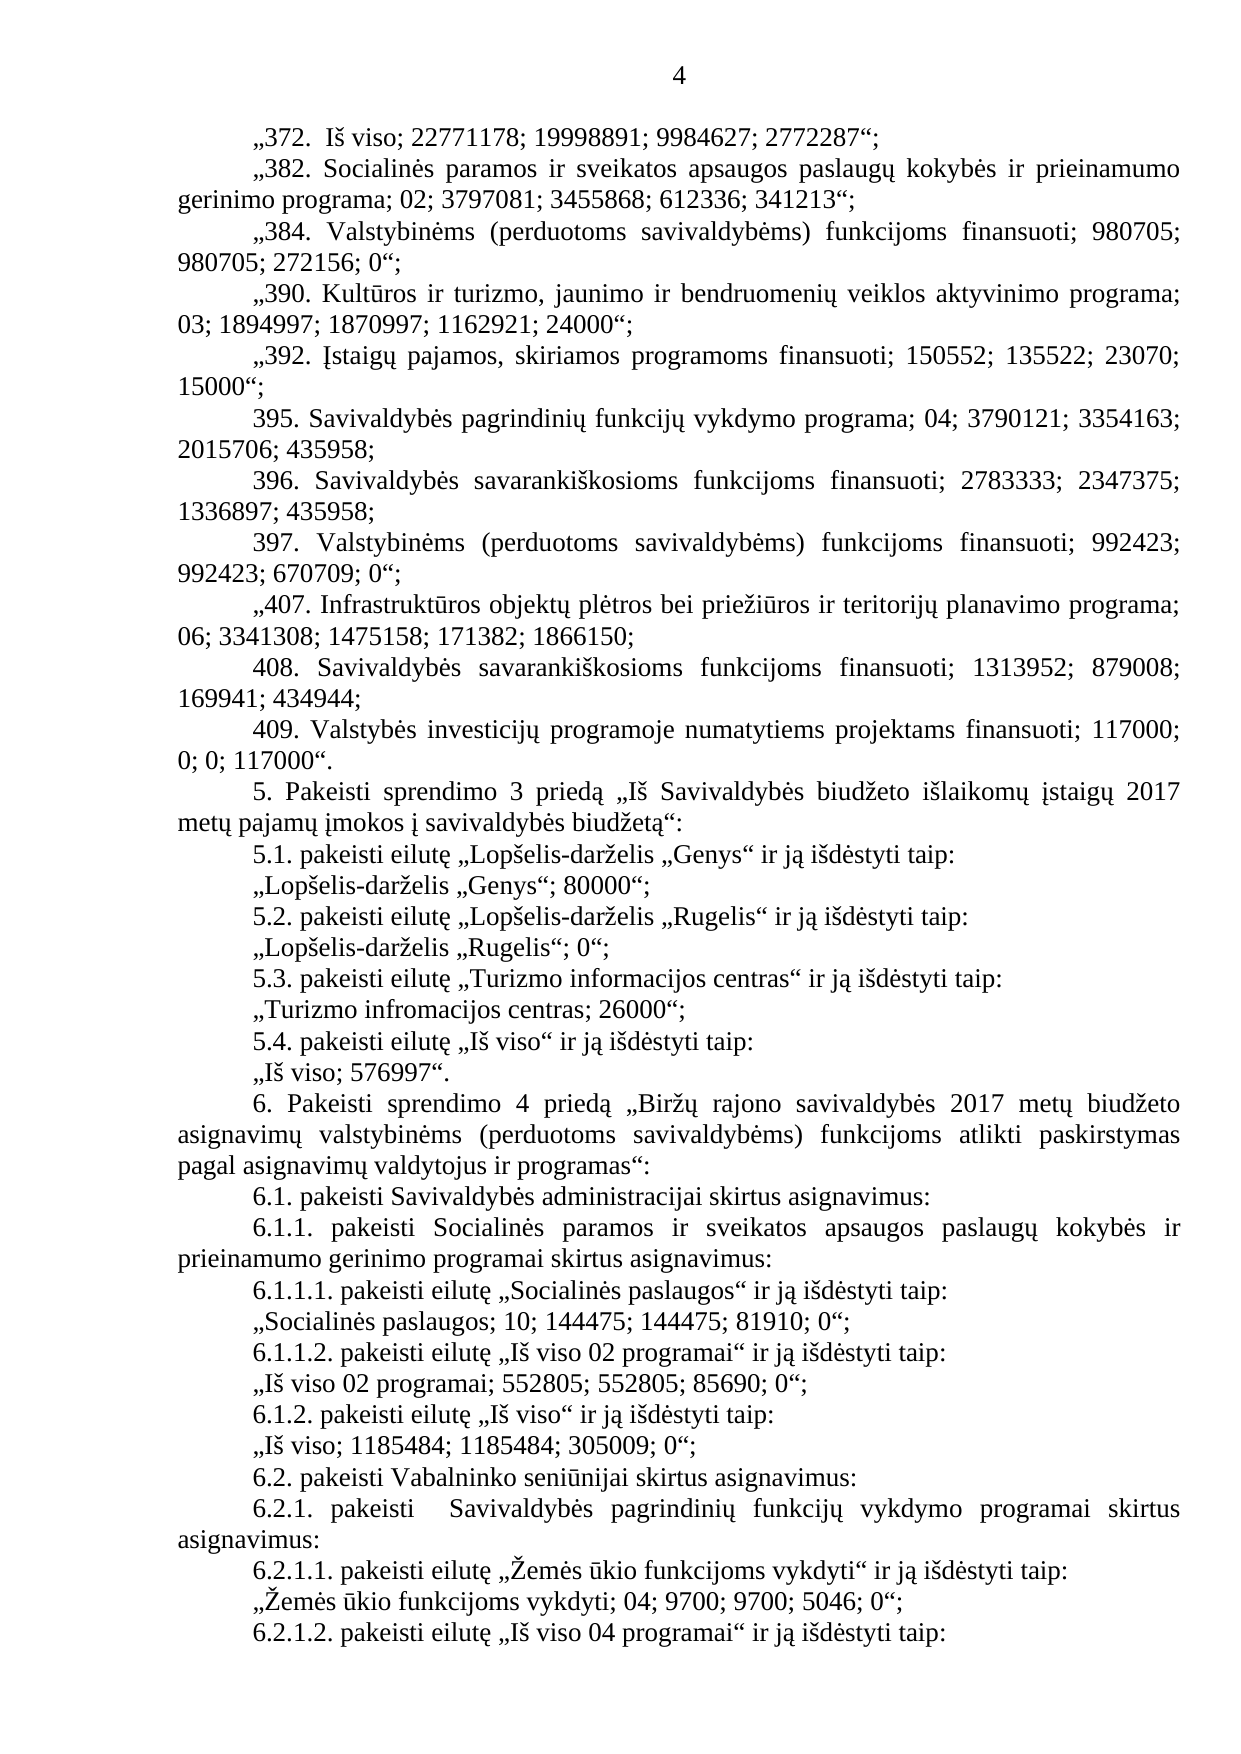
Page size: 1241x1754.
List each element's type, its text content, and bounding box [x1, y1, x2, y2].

text 396. Savivaldybės savarankiškosioms funkcijoms finansuoti; 2783333; 2347375; 1336897; 435958; [177, 464, 1181, 526]
text „Lopšelis-darželis „Rugelis“; 0“; [177, 931, 1181, 962]
text 397. Valstybinėms (perduotoms savivaldybėms) funkcijoms finansuoti; 992423; 992423; 670709; 0“; [177, 526, 1181, 588]
text 395. Savivaldybės pagrindinių funkcijų vykdymo programa; 04; 3790121; 3354163; 2015706; 435958; [177, 402, 1181, 464]
text 6.2.1.1. pakeisti eilutę „Žemės ūkio funkcijoms vykdyti“ ir ją išdėstyti taip: [177, 1554, 1181, 1585]
text „Turizmo infromacijos centras; 26000“; [177, 993, 1181, 1024]
text 5.4. pakeisti eilutę „Iš viso“ ir ją išdėstyti taip: [177, 1024, 1181, 1056]
text „Socialinės paslaugos; 10; 144475; 144475; 81910; 0“; [177, 1305, 1181, 1336]
text 6.1.2. pakeisti eilutę „Iš viso“ ir ją išdėstyti taip: [177, 1398, 1181, 1429]
text 5.1. pakeisti eilutę „Lopšelis-darželis „Genys“ ir ją išdėstyti taip: [177, 838, 1181, 869]
text 6.1.1.2. pakeisti eilutę „Iš viso 02 programai“ ir ją išdėstyti taip: [177, 1336, 1181, 1367]
text „384. Valstybinėms (perduotoms savivaldybėms) funkcijoms finansuoti; 980705; 980705; 272156; 0“; [177, 215, 1181, 277]
text „Iš viso; 1185484; 1185484; 305009; 0“; [177, 1429, 1181, 1461]
text „372. Iš viso; 22771178; 19998891; 9984627; 2772287“; [177, 121, 1181, 152]
text 6.2.1.2. pakeisti eilutę „Iš viso 04 programai“ ir ją išdėstyti taip: [177, 1616, 1181, 1647]
text „382. Socialinės paramos ir sveikatos apsaugos paslaugų kokybės ir prieinamumo gerinimo programa; 02; 3797081; 3455868; 612336; 341213“; [177, 152, 1181, 215]
text „392. Įstaigų pajamos, skiriamos programoms finansuoti; 150552; 135522; 23070; 15000“; [177, 339, 1181, 402]
text „407. Infrastruktūros objektų plėtros bei priežiūros ir teritorijų planavimo programa; 06; 3341308; 1475158; 171382; 1866150; [177, 588, 1181, 651]
text 5.2. pakeisti eilutę „Lopšelis-darželis „Rugelis“ ir ją išdėstyti taip: [177, 900, 1181, 931]
text „Iš viso 02 programai; 552805; 552805; 85690; 0“; [177, 1367, 1181, 1398]
text 6.2. pakeisti Vabalninko seniūnijai skirtus asignavimus: [177, 1461, 1181, 1492]
text 6.2.1. pakeisti Savivaldybės pagrindinių funkcijų vykdymo programai skirtus asignavimus: [177, 1492, 1181, 1554]
text 6. Pakeisti sprendimo 4 priedą „Biržų rajono savivaldybės 2017 metų biudžeto asignavimų valstybinėms (perduotoms savivaldybėms) funkcijoms atlikti paskirstymas pagal asignavimų valdytojus ir programas“: [177, 1087, 1181, 1180]
text 6.1.1. pakeisti Socialinės paramos ir sveikatos apsaugos paslaugų kokybės ir prieinamumo gerinimo programai skirtus asignavimus: [177, 1211, 1181, 1274]
text „Lopšelis-darželis „Genys“; 80000“; [177, 869, 1181, 900]
text 6.1. pakeisti Savivaldybės administracijai skirtus asignavimus: [177, 1180, 1181, 1211]
text 409. Valstybės investicijų programoje numatytiems projektams finansuoti; 117000; 0; 0; 117000“. [177, 713, 1181, 775]
text „390. Kultūros ir turizmo, jaunimo ir bendruomenių veiklos aktyvinimo programa; 03; 1894997; 1870997; 1162921; 24000“; [177, 277, 1181, 339]
text „Iš viso; 576997“. [177, 1056, 1181, 1087]
text 5.3. pakeisti eilutę „Turizmo informacijos centras“ ir ją išdėstyti taip: [177, 962, 1181, 993]
text 5. Pakeisti sprendimo 3 priedą „Iš Savivaldybės biudžeto išlaikomų įstaigų 2017 metų pajamų įmokos į savivaldybės biudžetą“: [177, 775, 1181, 838]
text 6.1.1.1. pakeisti eilutę „Socialinės paslaugos“ ir ją išdėstyti taip: [177, 1274, 1181, 1305]
text 408. Savivaldybės savarankiškosioms funkcijoms finansuoti; 1313952; 879008; 169941; 434944; [177, 651, 1181, 713]
text „Žemės ūkio funkcijoms vykdyti; 04; 9700; 9700; 5046; 0“; [177, 1585, 1181, 1616]
